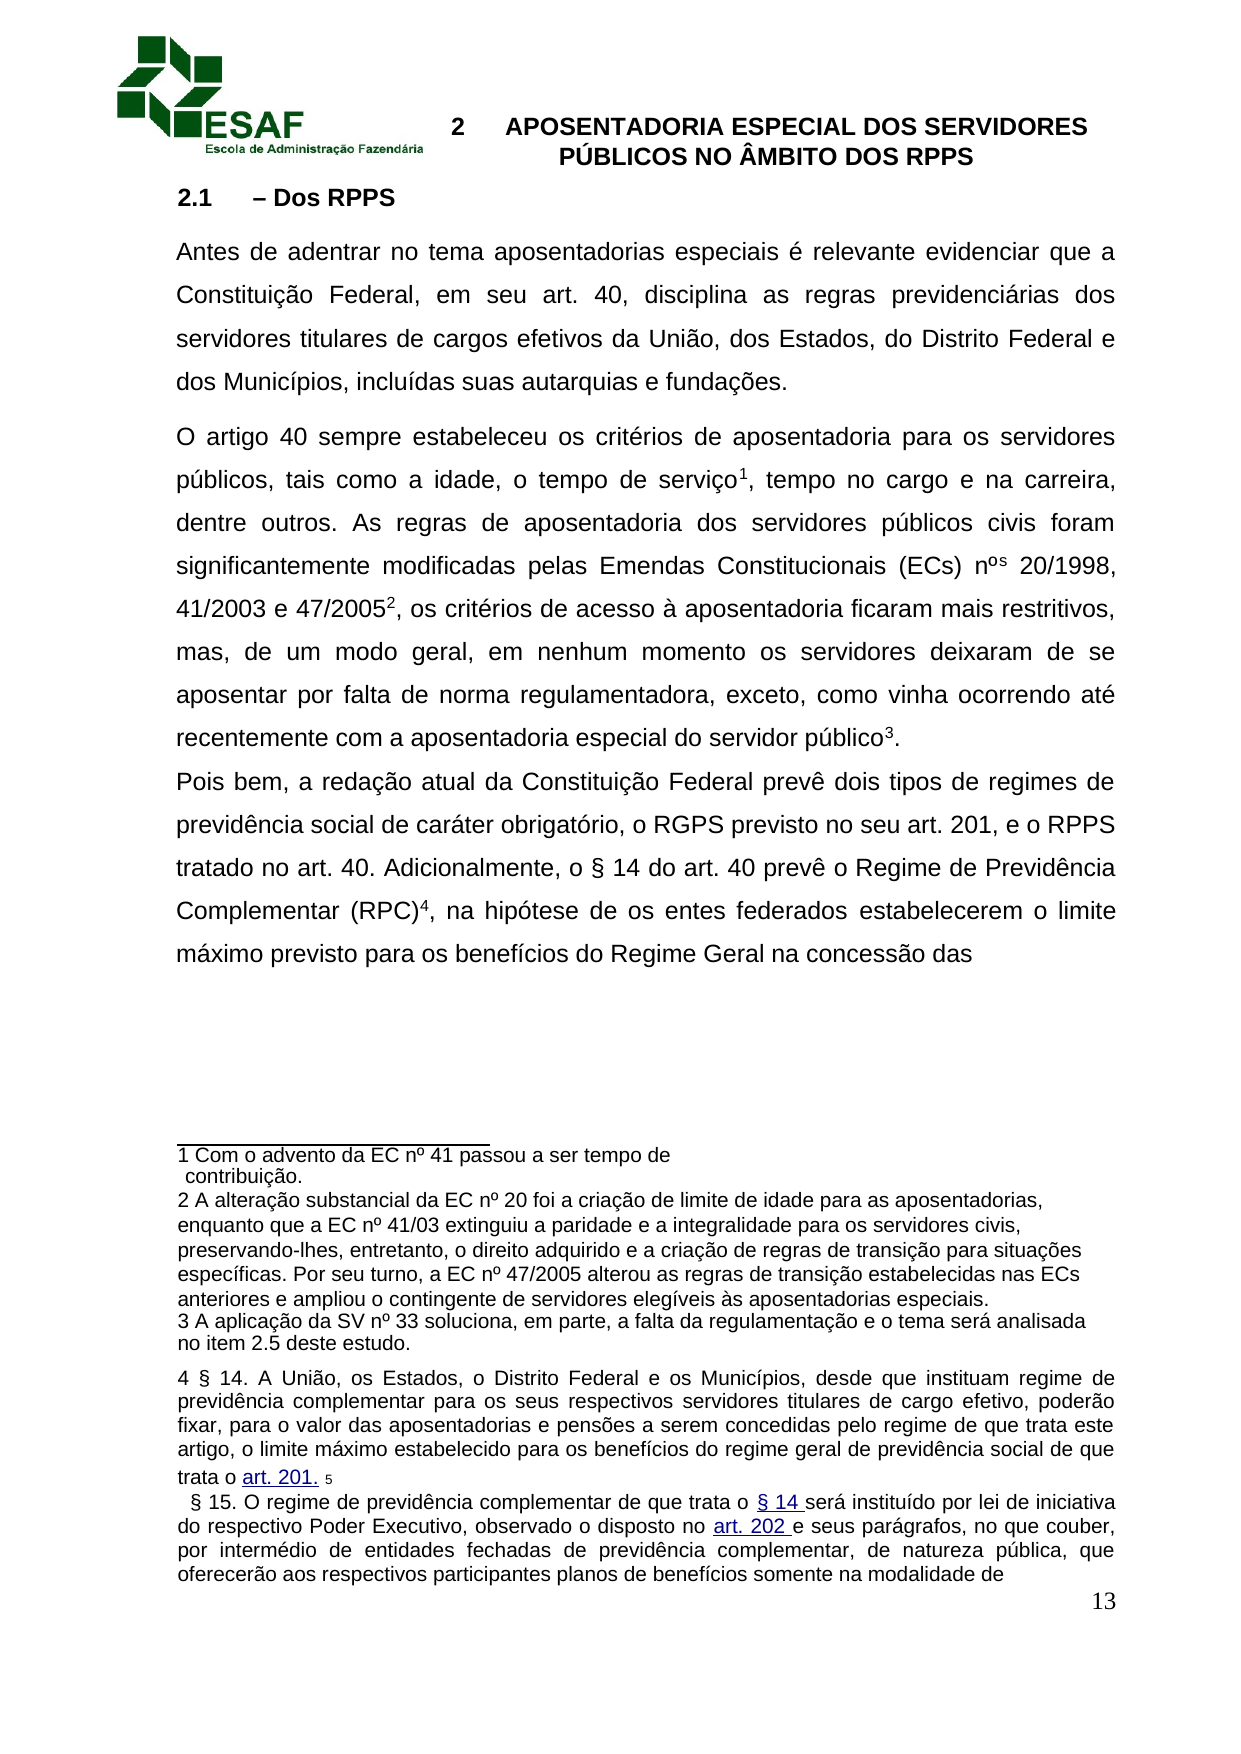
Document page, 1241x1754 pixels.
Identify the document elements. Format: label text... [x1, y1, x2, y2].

text A aplicação da SV nº 33 soluciona, em parte, a falta da regulamentação e o tema será analisada no item 2.5 deste estudo. [177, 1311, 1106, 1354]
text O artigo 40 sempre estabeleceu os critérios de aposentadoria para os servidores públicos, tais como a idade, o tempo de serviço, tempo no cargo e na carreira, dentre outros. As regras de aposentadoria dos servidores públicos civis foram significantemente modificadas pelas Emendas Constitucionais (ECs) nºs 20/1998, 41/2003 e 47/2005, os critérios de acesso à aposentadoria ficaram mais restritivos, mas, de um modo geral, em nenhum momento os servidores deixaram de se aposentar por falta de norma regulamentadora, exceto, como vinha ocorrendo até recentemente com a aposentadoria especial do servidor público. [176, 421, 1117, 752]
subtitle – Dos RPPS [177, 183, 1116, 212]
text A alteração substancial da EC nº 20 foi a criação de limite de idade para as aposentadorias, enquanto que a EC nº 41/03 extinguiu a paridade e a integralidade para os servidores civis, preservando-lhes, entretanto, o direito adquirido e a criação de regras de transição para situações específicas. Por seu turno, a EC nº 47/2005 alterou as regras de transição estabelecidas nas ECs anteriores e ampliou o contingente de servidores elegíveis às aposentadorias especiais. [177, 1188, 1123, 1311]
text § 14. A União, os Estados, o Distrito Federal e os Municípios, desde que instituam regime de previdência complementar para os seus respectivos servidores titulares de cargo efetivo, poderão fixar, para o valor das aposentadorias e pensões a serem concedidas pelo regime de que trata este artigo, o limite máximo estabelecido para os benefícios do regime geral de previdência social de que trata o art. 201. 5 [177, 1365, 1116, 1490]
text Antes de adentrar no tema aposentadorias especiais é relevante evidenciar que a Constituição Federal, em seu art. 40, disciplina as regras previdenciárias dos servidores titulares de cargos efetivos da União, dos Estados, do Distrito Federal e dos Municípios, incluídas suas autarquias e fundações. [176, 237, 1117, 396]
subtitle APOSENTADORIA ESPECIAL DOS SERVIDORES PÚBLICOS NO ÂMBITO DOS RPPS [177, 112, 1116, 170]
text Pois bem, a redação atual da Constituição Federal prevê dois tipos de regimes de previdência social de caráter obrigatório, o RGPS previsto no seu art. 201, e o RPPS tratado no art. 40. Adicionalmente, o § 14 do art. 40 prevê o Regime de Previdência Complementar (RPC), na hipótese de os entes federados estabelecerem o limite máximo previsto para os benefícios do Regime Geral na concessão das [176, 767, 1117, 968]
text § 15. O regime de previdência complementar de que trata o § 14 será instituído por lei de iniciativa do respectivo Poder Executivo, observado o disposto no art. 202 e seus parágrafos, no que couber, por intermédio de entidades fechadas de previdência complementar, de natureza pública, que oferecerão aos respectivos participantes planos de benefícios somente na modalidade de [177, 1490, 1116, 1586]
text Com o advento da EC nº 41 passou a ser tempo de contribuição. [177, 1145, 785, 1188]
